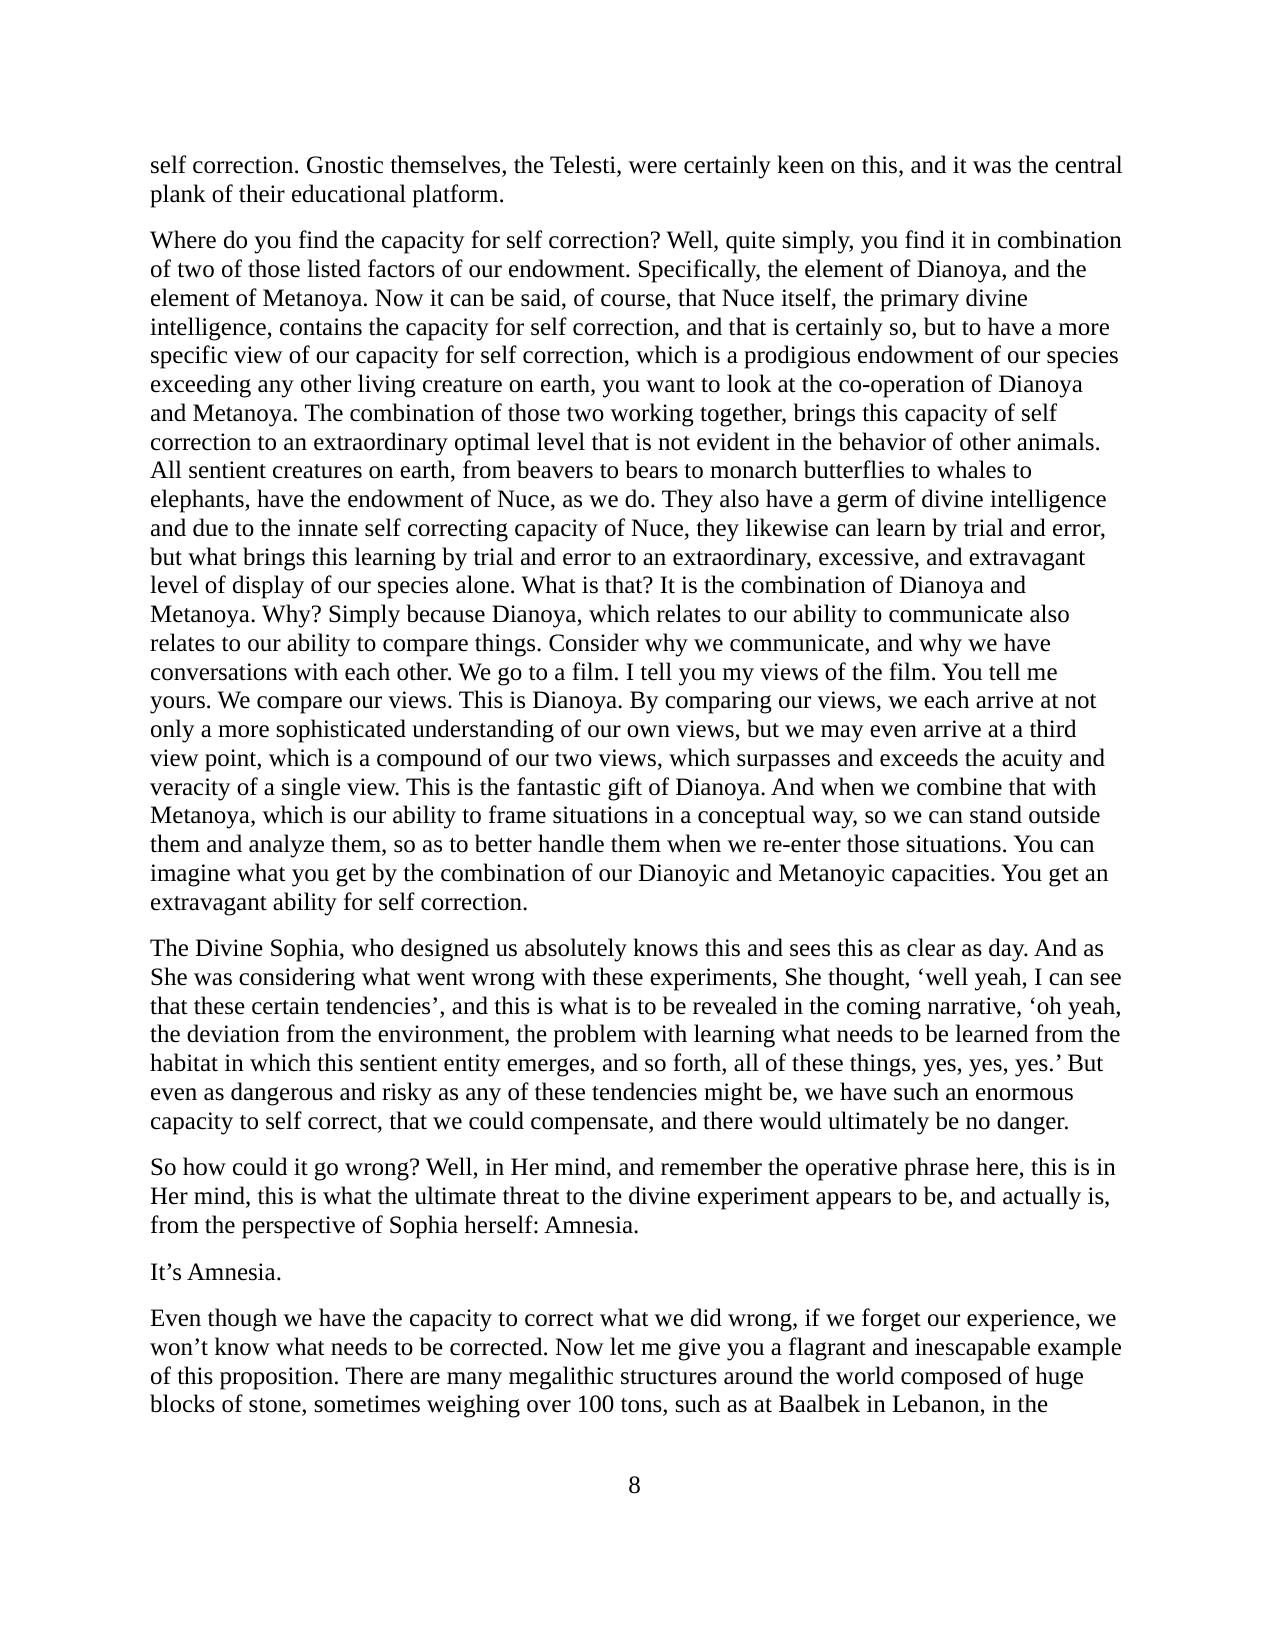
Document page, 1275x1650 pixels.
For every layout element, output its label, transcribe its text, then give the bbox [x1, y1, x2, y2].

text It’s Amnesia. [150, 1257, 1125, 1285]
text So how could it go wrong? Well, in Her mind, and remember the operative phrase here, this is in Her mind, this is what the ultimate threat to the divine experiment appears to be, and actually is, from the perspective of Sophia herself: Amnesia. [150, 1152, 1125, 1239]
text self correction. Gnostic themselves, the Telesti, were certainly keen on this, and it was the central plank of their educational platform. [150, 150, 1125, 207]
text Even though we have the capacity to correct what we did wrong, if we forget our experience, we won’t know what needs to be corrected. Now let me give you a flagrant and inescapable example of this proposition. There are many megalithic structures around the world composed of huge blocks of stone, sometimes weighing over 100 tons, such as at Baalbek in Lebanon, in the [150, 1303, 1125, 1418]
text Where do you find the capacity for self correction? Well, quite simply, you find it in combination of two of those listed factors of our endowment. Specifically, the element of Dianoya, and the element of Metanoya. Now it can be said, of course, that Nuce itself, the primary divine intelligence, contains the capacity for self correction, and that is certainly so, but to have a more specific view of our capacity for self correction, which is a prodigious endowment of our species exceeding any other living creature on earth, you want to look at the co-operation of Dianoya and Metanoya. The combination of those two working together, brings this capacity of self correction to an extraordinary optimal level that is not evident in the behavior of other animals. All sentient creatures on earth, from beavers to bears to monarch butterflies to whales to elephants, have the endowment of Nuce, as we do. They also have a germ of divine intelligence and due to the innate self correcting capacity of Nuce, they likewise can learn by trial and error, but what brings this learning by trial and error to an extraordinary, excessive, and extravagant level of display of our species alone. What is that? It is the combination of Dianoya and Metanoya. Why? Simply because Dianoya, which relates to our ability to communicate also relates to our ability to compare things. Consider why we communicate, and why we have conversations with each other. We go to a film. I tell you my views of the film. You tell me yours. We compare our views. This is Dianoya. By comparing our views, we each arrive at not only a more sophisticated understanding of our own views, but we may even arrive at a third view point, which is a compound of our two views, which surpasses and exceeds the acuity and veracity of a single view. This is the fantastic gift of Dianoya. And when we combine that with Metanoya, which is our ability to frame situations in a conceptual way, so we can stand outside them and analyze them, so as to better handle them when we re-enter those situations. You can imagine what you get by the combination of our Dianoyic and Metanoyic capacities. You get an extravagant ability for self correction. [150, 225, 1125, 915]
text The Divine Sophia, who designed us absolutely knows this and sees this as clear as day. And as She was considering what went wrong with these experiments, She thought, ‘well yeah, I can see that these certain tendencies’, and this is what is to be revealed in the coming narrative, ‘oh yeah, the deviation from the environment, the problem with learning what needs to be learned from the habitat in which this sentient entity emerges, and so forth, all of these things, yes, yes, yes.’ But even as dangerous and risky as any of these tendencies might be, we have such an enormous capacity to self correct, that we could compensate, and there would ultimately be no danger. [150, 933, 1125, 1134]
